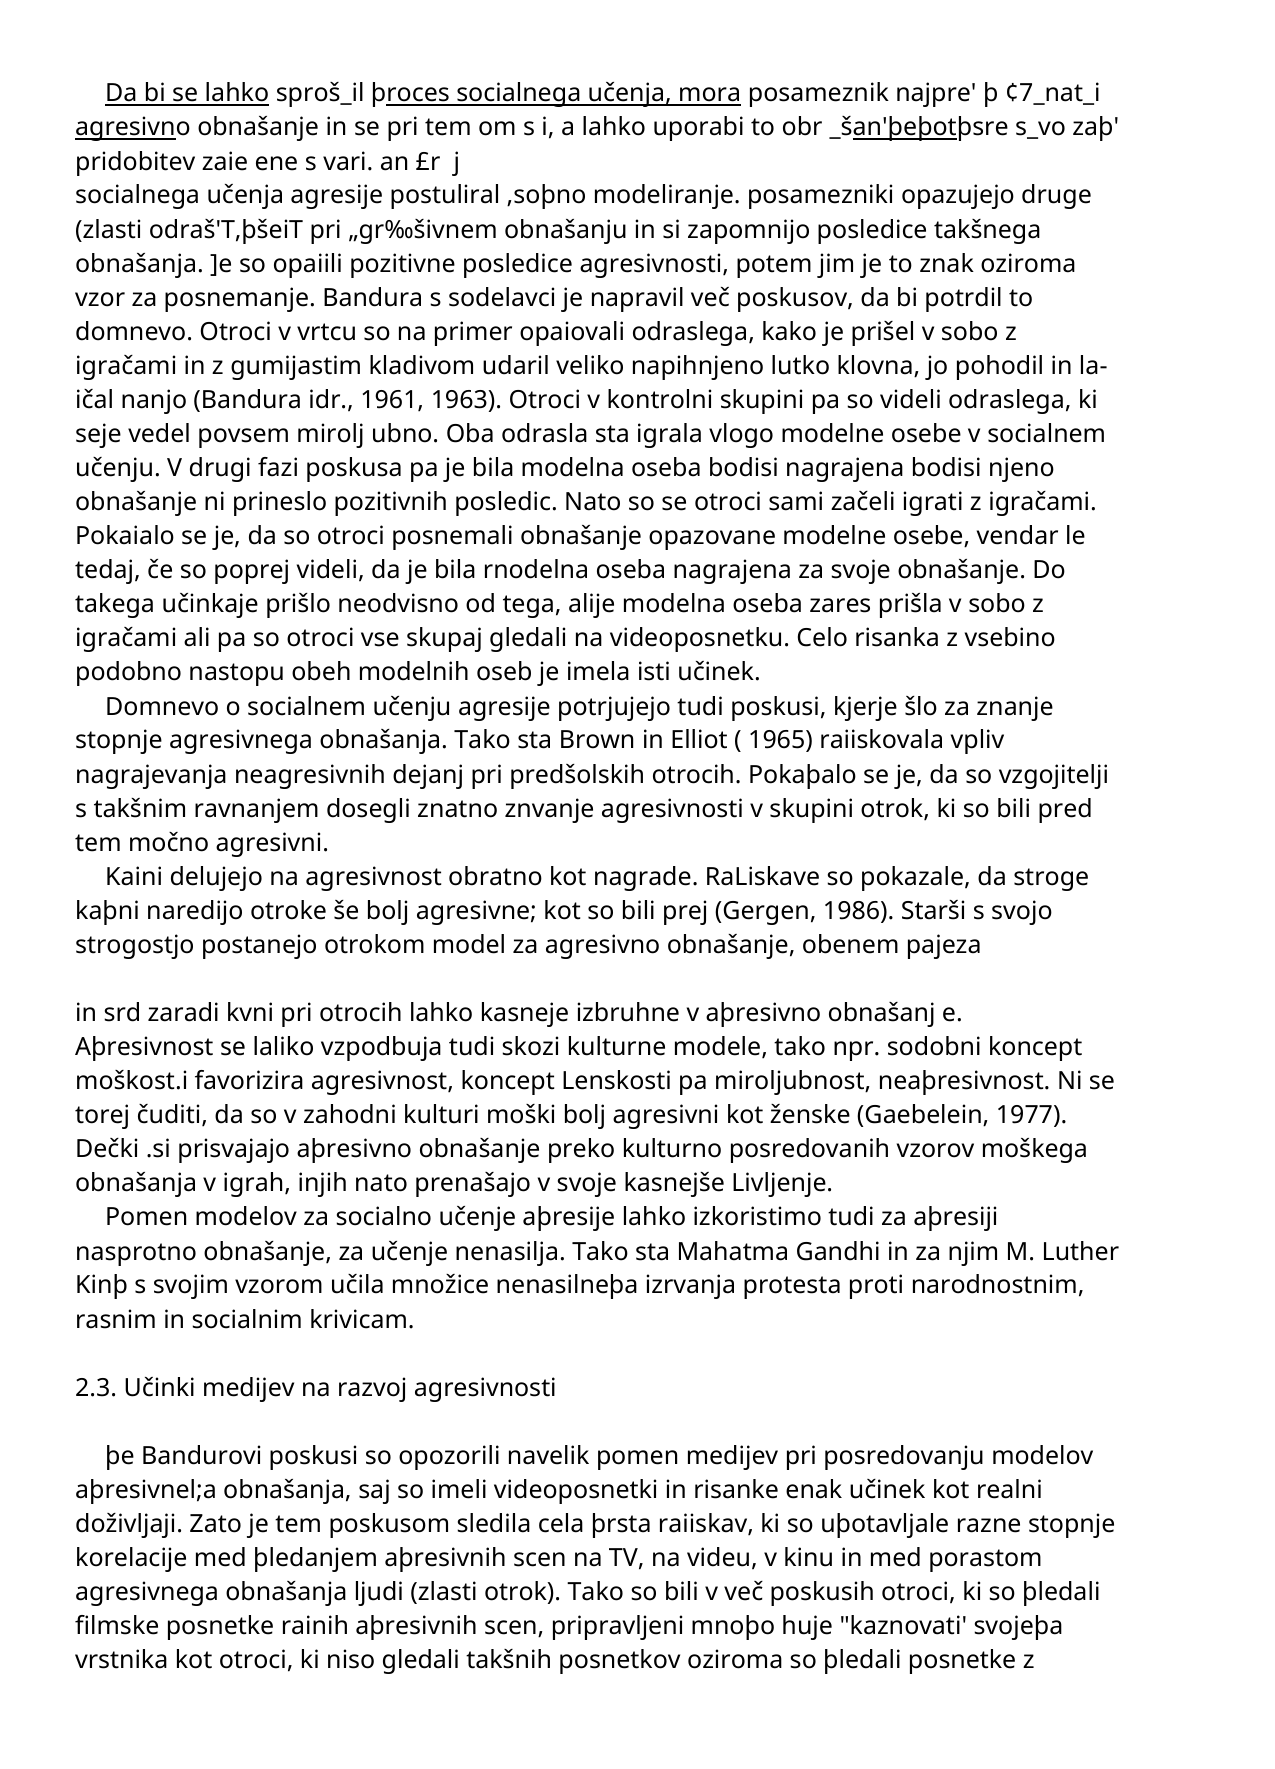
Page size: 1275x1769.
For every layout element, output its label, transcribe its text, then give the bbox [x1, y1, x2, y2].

text Kaini delujejo na agresivnost obratno kot nagrade. RaLiskave so pokazale, da stroge kaþni naredijo otroke še bolj agresivne; kot so bili prej (Gergen, 1986). Starši s svojo strogostjo postanejo otrokom model za agresivno obnašanje, obenem pajeza [75, 858, 1125, 961]
text þe Bandurovi poskusi so opozorili navelik pomen medijev pri posredovanju modelov aþresivnel;a obnašanja, saj so imeli videoposnetki in risanke enak učinek kot realni doživljaji. Zato je tem poskusom sledila cela þrsta raiiskav, ki so uþotavljale razne stopnje korelacije med þledanjem aþresivnih scen na TV, na videu, v kinu in med porastom agresivnega obnašanja ljudi (zlasti otrok). Tako so bili v več poskusih otroci, ki so þledali filmske posnetke rainih aþresivnih scen, pripravljeni mnoþo huje "kaznovati' svojeþa vrstnika kot otroci, ki niso gledali takšnih posnetkov oziroma so þledali posnetke z [75, 1437, 1125, 1676]
text Da bi se lahko sproš_il þroces socialnega učenja, mora posameznik najpre' þ ¢7_nat_i agresivno obnašanje in se pri tem om s i, a lahko uporabi to obr _šan'þeþotþsre s_vo zaþ' pridobitev zaie ene s vari. an £r j [75, 75, 1125, 177]
text 2.3. Učinki medijev na razvoj agresivnosti [75, 1369, 1125, 1403]
text Pomen modelov za socialno učenje aþresije lahko izkoristimo tudi za aþresiji nasprotno obnašanje, za učenje nenasilja. Tako sta Mahatma Gandhi in za njim M. Luther Kinþ s svojim vzorom učila množice nenasilneþa izrvanja protesta proti narodnostnim, rasnim in socialnim krivicam. [75, 1199, 1125, 1335]
text Domnevo o socialnem učenju agresije potrjujejo tudi poskusi, kjerje šlo za znanje stopnje agresivnega obnašanja. Tako sta Brown in Elliot ( 1965) raiiskovala vpliv nagrajevanja neagresivnih dejanj pri predšolskih otrocih. Pokaþalo se je, da so vzgojitelji s takšnim ravnanjem dosegli znatno znvanje agresivnosti v skupini otrok, ki so bili pred tem močno agresivni. [75, 688, 1125, 858]
text socialnega učenja agresije postuliral ,soþno modeliranje. posamezniki opazujejo druge (zlasti odraš'T‚þšeiT pri „gr‰šivnem obnašanju in si zapomnijo posledice takšnega obnašanja. ]e so opaiili pozitivne posledice agresivnosti, potem jim je to znak oziroma vzor za posnemanje. Bandura s sodelavci je napravil več poskusov, da bi potrdil to domnevo. Otroci v vrtcu so na primer opaiovali odraslega, kako je prišel v sobo z igračami in z gumijastim kladivom udaril veliko napihnjeno lutko klovna, jo pohodil in la-ičal nanjo (Bandura idr., 1961, 1963). Otroci v kontrolni skupini pa so videli odraslega, ki seje vedel povsem mirolj ubno. Oba odrasla sta igrala vlogo modelne osebe v socialnem učenju. V drugi fazi poskusa pa je bila modelna oseba bodisi nagrajena bodisi njeno obnašanje ni prineslo pozitivnih posledic. Nato so se otroci sami začeli igrati z igračami. Pokaialo se je, da so otroci posnemali obnašanje opazovane modelne osebe, vendar le tedaj, če so poprej videli, da je bila rnodelna oseba nagrajena za svoje obnašanje. Do takega učinkaje prišlo neodvisno od tega, alije modelna oseba zares prišla v sobo z igračami ali pa so otroci vse skupaj gledali na videoposnetku. Celo risanka z vsebino podobno nastopu obeh modelnih oseb je imela isti učinek. [75, 177, 1125, 688]
text in srd zaradi kvni pri otrocih lahko kasneje izbruhne v aþresivno obnašanj e. [75, 995, 1125, 1029]
text Aþresivnost se laliko vzpodbuja tudi skozi kulturne modele, tako npr. sodobni koncept moškost.i favorizira agresivnost, koncept Lenskosti pa miroljubnost, neaþresivnost. Ni se torej čuditi, da so v zahodni kulturi moški bolj agresivni kot ženske (Gaebelein, 1977). Dečki .si prisvajajo aþresivno obnašanje preko kulturno posredovanih vzorov moškega obnašanja v igrah, injih nato prenašajo v svoje kasnejše Livljenje. [75, 1029, 1125, 1199]
